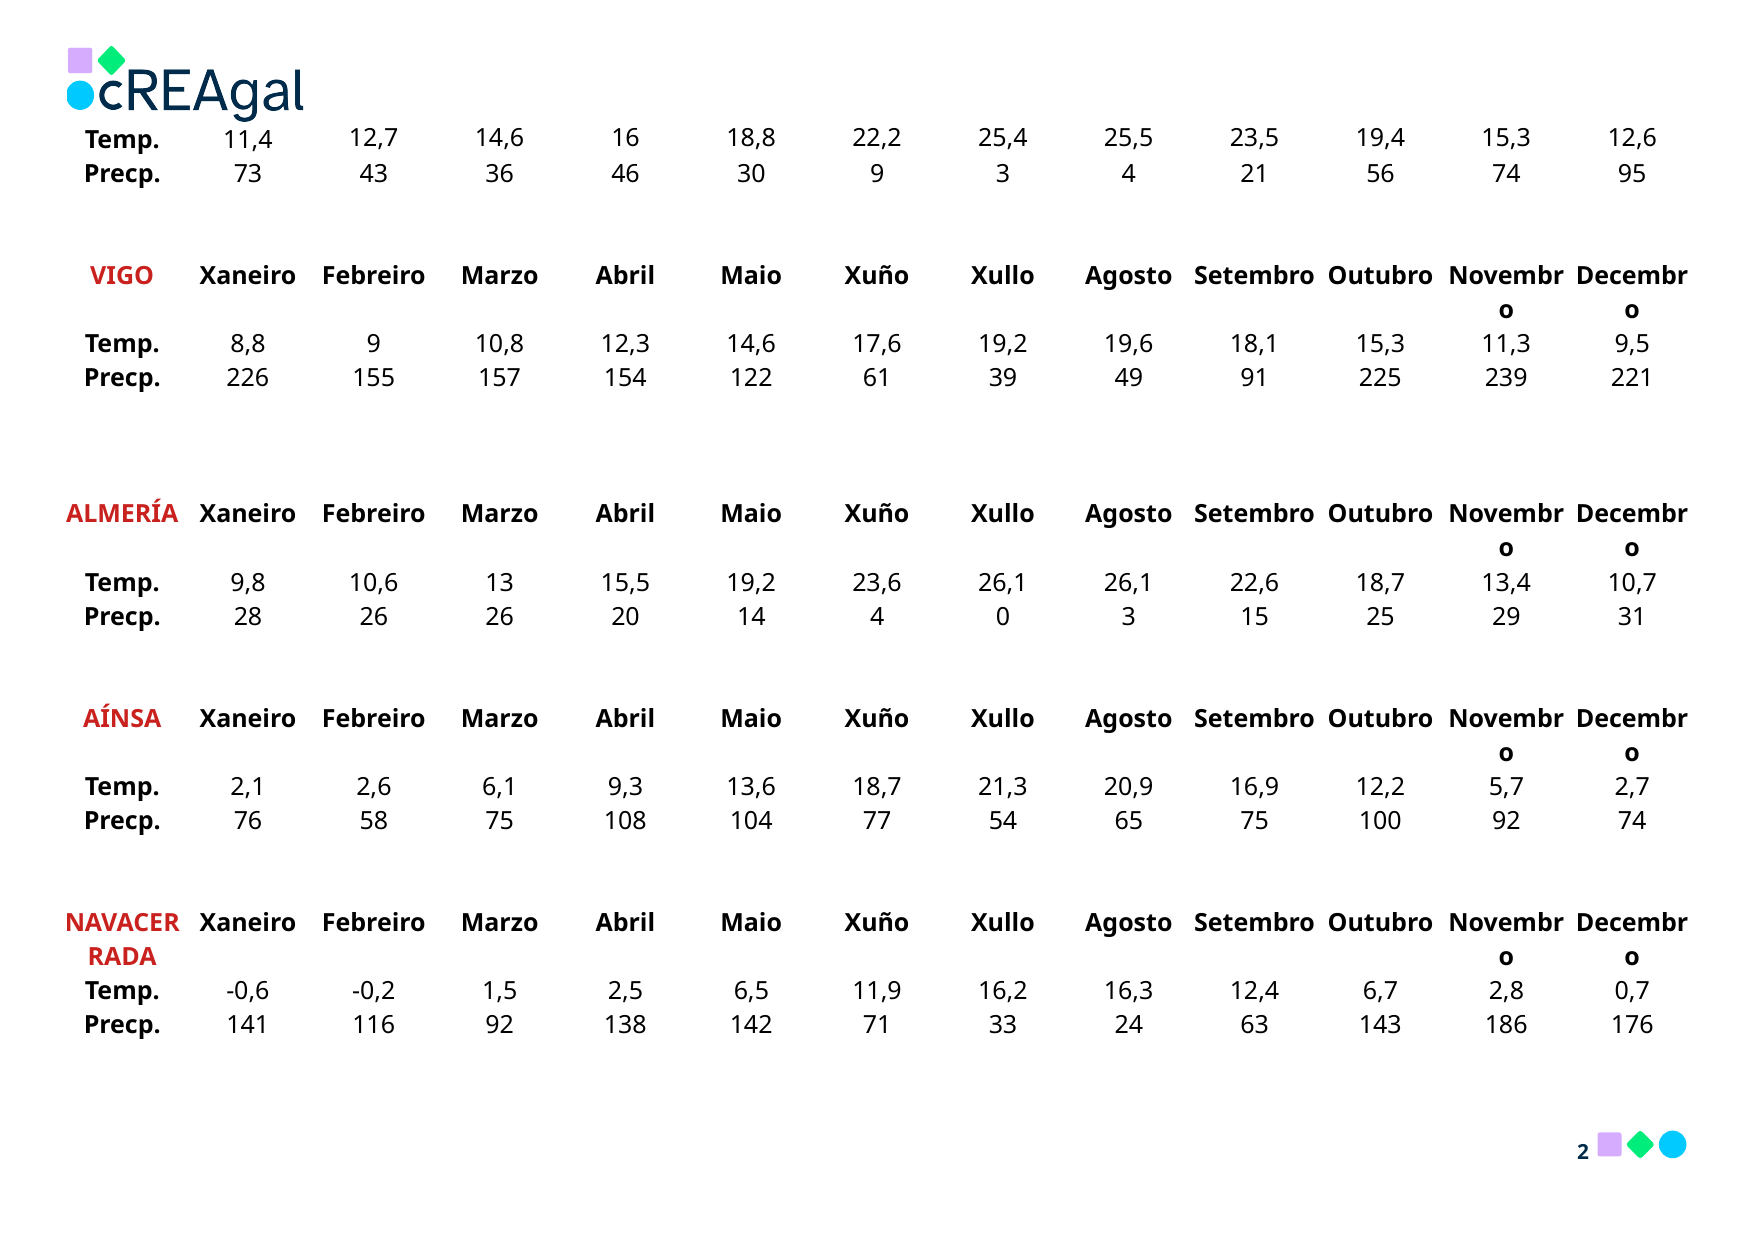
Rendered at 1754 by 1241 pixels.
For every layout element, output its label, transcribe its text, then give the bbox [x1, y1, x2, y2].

table_cell 9 [311, 326, 436, 360]
table_header Xullo [940, 905, 1066, 973]
table_cell 33 [940, 1007, 1066, 1041]
table_cell 58 [311, 803, 436, 837]
table_cell 26,1 [940, 564, 1066, 598]
table_header Febreiro [311, 258, 436, 326]
table_cell 26 [311, 598, 436, 632]
table_cell 3 [940, 155, 1066, 189]
table_cell Temp. [59, 326, 185, 360]
table_cell 21 [1191, 155, 1317, 189]
table_cell 26 [436, 598, 562, 632]
table_cell 25,5 [1066, 120, 1191, 155]
table_cell Precp. [59, 155, 185, 189]
table_header Agosto [1066, 905, 1191, 973]
table_header Marzo [436, 905, 562, 973]
table_cell 75 [1191, 803, 1317, 837]
table_cell 2,5 [562, 973, 688, 1007]
table_cell 46 [562, 155, 688, 189]
table_cell 49 [1066, 360, 1191, 394]
table_cell 39 [940, 360, 1066, 394]
table_header Setembro [1191, 700, 1317, 768]
table_header Setembro [1191, 496, 1317, 564]
table_cell 0 [940, 598, 1066, 632]
table_cell 186 [1443, 1007, 1569, 1041]
table_cell 9,3 [562, 769, 688, 803]
table_cell 16,2 [940, 973, 1066, 1007]
table_cell 18,1 [1191, 326, 1317, 360]
table_cell 19,4 [1317, 120, 1443, 155]
table_header Marzo [436, 496, 562, 564]
table_cell 9 [814, 155, 940, 189]
table_cell 65 [1066, 803, 1191, 837]
table_cell 15,3 [1317, 326, 1443, 360]
table_cell Precp. [59, 803, 185, 837]
table_cell 14,6 [688, 326, 814, 360]
table_cell Temp. [59, 564, 185, 598]
table_cell 36 [436, 155, 562, 189]
table_header Outubro [1317, 496, 1443, 564]
table_cell 63 [1191, 1007, 1317, 1041]
table_cell 76 [185, 803, 311, 837]
table_cell 239 [1443, 360, 1569, 394]
table_cell 100 [1317, 803, 1443, 837]
table_cell 4 [1066, 155, 1191, 189]
table_cell Precp. [59, 360, 185, 394]
table_cell 14 [688, 598, 814, 632]
table_header Maio [688, 700, 814, 768]
table_cell 142 [688, 1007, 814, 1041]
table_cell 0,7 [1569, 973, 1695, 1007]
table_cell 75 [436, 803, 562, 837]
table_cell 29 [1443, 598, 1569, 632]
table_header Novembro [1443, 700, 1569, 768]
table_cell 61 [814, 360, 940, 394]
table_header Xullo [940, 258, 1066, 326]
table_header Outubro [1317, 700, 1443, 768]
table_header Xaneiro [185, 496, 311, 564]
table_cell 19,2 [940, 326, 1066, 360]
table_header Febreiro [311, 905, 436, 973]
table_cell 22,6 [1191, 564, 1317, 598]
table_cell 138 [562, 1007, 688, 1041]
table_header Outubro [1317, 258, 1443, 326]
table_header Decembro [1569, 496, 1695, 564]
table_cell 22,2 [814, 120, 940, 155]
table_cell 18,7 [814, 769, 940, 803]
table_header Agosto [1066, 496, 1191, 564]
table_cell 28 [185, 598, 311, 632]
table_header Xaneiro [185, 258, 311, 326]
table_cell -0,2 [311, 973, 436, 1007]
table_header Xullo [940, 496, 1066, 564]
table_cell 74 [1443, 155, 1569, 189]
table_cell 108 [562, 803, 688, 837]
table_cell 10,8 [436, 326, 562, 360]
table_cell 2,1 [185, 769, 311, 803]
table_cell 116 [311, 1007, 436, 1041]
table_cell 21,3 [940, 769, 1066, 803]
table_header Febreiro [311, 700, 436, 768]
table_cell 104 [688, 803, 814, 837]
table_cell 23,6 [814, 564, 940, 598]
table_header Agosto [1066, 258, 1191, 326]
table_cell 12,7 [311, 120, 436, 155]
table_cell 6,1 [436, 769, 562, 803]
table_header Xullo [940, 700, 1066, 768]
table_header Novembro [1443, 905, 1569, 973]
table_cell 11,9 [814, 973, 940, 1007]
table_cell 25 [1317, 598, 1443, 632]
table_cell 10,7 [1569, 564, 1695, 598]
table_header Febreiro [311, 496, 436, 564]
table_cell 25,4 [940, 120, 1066, 155]
table_header Abril [562, 700, 688, 768]
table_cell 225 [1317, 360, 1443, 394]
table_cell 20,9 [1066, 769, 1191, 803]
table_header Maio [688, 258, 814, 326]
table_header Abril [562, 905, 688, 973]
table_cell 74 [1569, 803, 1695, 837]
table_cell 23,5 [1191, 120, 1317, 155]
table_cell 19,2 [688, 564, 814, 598]
table_header Xaneiro [185, 905, 311, 973]
table_header Xuño [814, 258, 940, 326]
table_cell 16,9 [1191, 769, 1317, 803]
table_cell 157 [436, 360, 562, 394]
table_cell 176 [1569, 1007, 1695, 1041]
table_cell 12,2 [1317, 769, 1443, 803]
table_header VIGO [59, 258, 185, 326]
table_cell 11,3 [1443, 326, 1569, 360]
table_header Outubro [1317, 905, 1443, 973]
table_header Setembro [1191, 258, 1317, 326]
table_cell 24 [1066, 1007, 1191, 1041]
table_header Maio [688, 905, 814, 973]
table_header Abril [562, 496, 688, 564]
table_header Agosto [1066, 700, 1191, 768]
table_header NAVACERRADA [59, 905, 185, 973]
table_cell 5,7 [1443, 769, 1569, 803]
table_header Marzo [436, 700, 562, 768]
table_cell 20 [562, 598, 688, 632]
table_header Abril [562, 258, 688, 326]
table_cell 19,6 [1066, 326, 1191, 360]
table_cell 18,8 [688, 120, 814, 155]
table_cell 12,6 [1569, 120, 1695, 155]
picture [67, 46, 304, 122]
table_cell 10,6 [311, 564, 436, 598]
table_cell 2,8 [1443, 973, 1569, 1007]
table_header ALMERÍA [59, 496, 185, 564]
table_cell 77 [814, 803, 940, 837]
table_cell 71 [814, 1007, 940, 1041]
table_cell 6,7 [1317, 973, 1443, 1007]
table_cell 122 [688, 360, 814, 394]
table_cell 92 [1443, 803, 1569, 837]
table_cell 26,1 [1066, 564, 1191, 598]
table_cell Temp. [59, 120, 185, 155]
table_header Decembro [1569, 258, 1695, 326]
table_cell 143 [1317, 1007, 1443, 1041]
table_cell 95 [1569, 155, 1695, 189]
table_cell 17,6 [814, 326, 940, 360]
table_cell 31 [1569, 598, 1695, 632]
table_cell 56 [1317, 155, 1443, 189]
table_cell 13,6 [688, 769, 814, 803]
table_header Xuño [814, 496, 940, 564]
table_cell 1,5 [436, 973, 562, 1007]
table_cell 54 [940, 803, 1066, 837]
table_header Xuño [814, 700, 940, 768]
table_cell Temp. [59, 973, 185, 1007]
table_cell 91 [1191, 360, 1317, 394]
table_cell 13,4 [1443, 564, 1569, 598]
table_cell 14,6 [436, 120, 562, 155]
table_cell 3 [1066, 598, 1191, 632]
table_cell 15,5 [562, 564, 688, 598]
table_cell 12,3 [562, 326, 688, 360]
table_header Marzo [436, 258, 562, 326]
table_cell 43 [311, 155, 436, 189]
table_cell 6,5 [688, 973, 814, 1007]
table_cell -0,6 [185, 973, 311, 1007]
table_cell 221 [1569, 360, 1695, 394]
table_cell 13 [436, 564, 562, 598]
table_header Xuño [814, 905, 940, 973]
table_header Maio [688, 496, 814, 564]
table_cell 8,8 [185, 326, 311, 360]
table_cell Temp. [59, 769, 185, 803]
table_header Novembro [1443, 258, 1569, 326]
table_cell 155 [311, 360, 436, 394]
table_header AÍNSA [59, 700, 185, 768]
table_cell 15,3 [1443, 120, 1569, 155]
table_cell 12,4 [1191, 973, 1317, 1007]
table_header Xaneiro [185, 700, 311, 768]
table_cell 2,7 [1569, 769, 1695, 803]
table_cell 4 [814, 598, 940, 632]
table_cell 30 [688, 155, 814, 189]
table_cell 226 [185, 360, 311, 394]
table_header Decembro [1569, 905, 1695, 973]
table_cell 15 [1191, 598, 1317, 632]
table_cell 16 [562, 120, 688, 155]
table_cell Precp. [59, 598, 185, 632]
table_cell Precp. [59, 1007, 185, 1041]
table_cell 154 [562, 360, 688, 394]
table_cell 2,6 [311, 769, 436, 803]
table_cell 16,3 [1066, 973, 1191, 1007]
table_cell 18,7 [1317, 564, 1443, 598]
table_cell 9,5 [1569, 326, 1695, 360]
table_cell 9,8 [185, 564, 311, 598]
table_cell 73 [185, 155, 311, 189]
table_header Decembro [1569, 700, 1695, 768]
table_cell 92 [436, 1007, 562, 1041]
table_cell 11,4 [185, 120, 311, 155]
table_header Setembro [1191, 905, 1317, 973]
table_cell 141 [185, 1007, 311, 1041]
table_header Novembro [1443, 496, 1569, 564]
